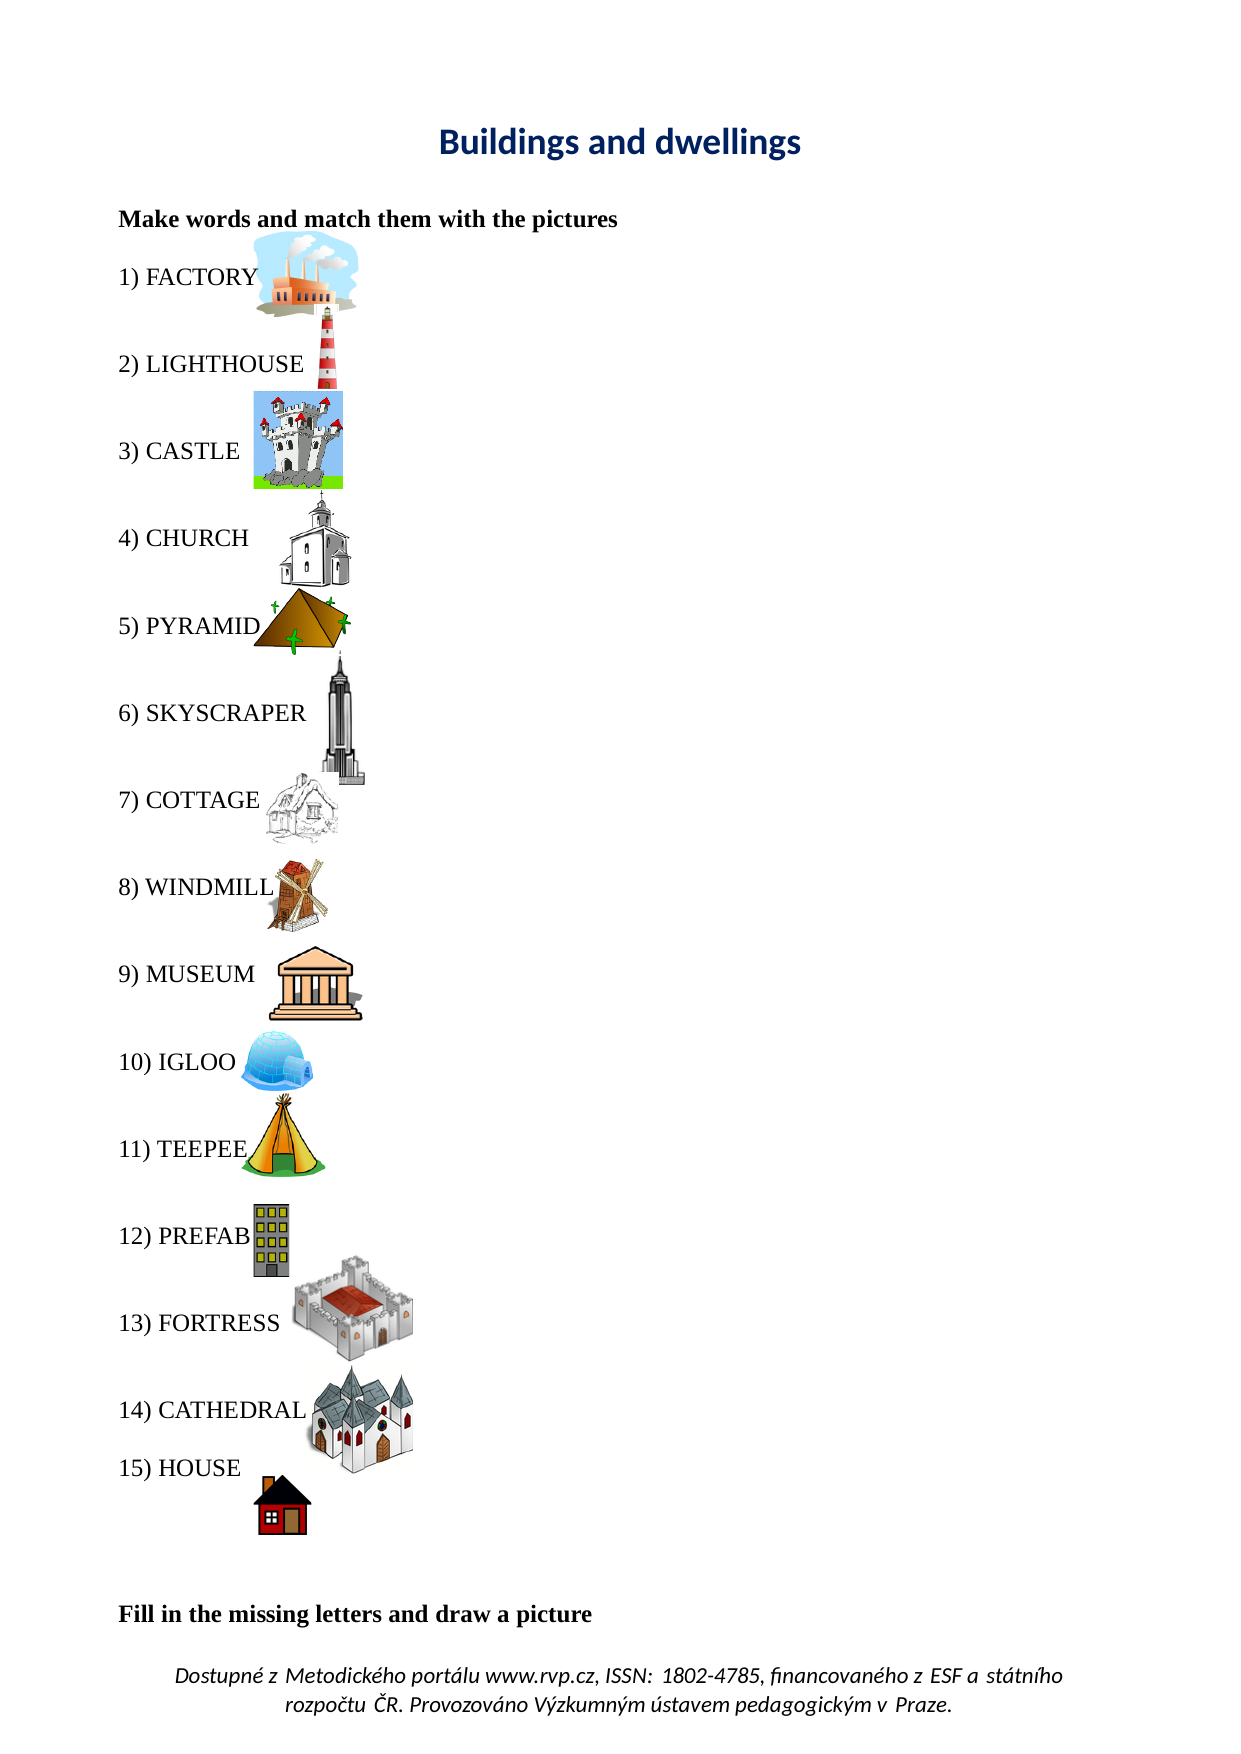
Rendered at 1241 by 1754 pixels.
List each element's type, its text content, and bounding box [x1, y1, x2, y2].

picture [241, 1093, 326, 1177]
picture [266, 773, 338, 844]
text 6) SKYSCRAPER [118, 698, 314, 727]
text 7) COTTAGE [118, 785, 264, 814]
picture [253, 231, 359, 317]
text [353, 523, 1122, 552]
text [344, 436, 1122, 465]
text [414, 1308, 1122, 1337]
text 9) MUSEUM [118, 959, 264, 988]
text 8) WINDMILL [118, 872, 264, 901]
text Buildings and dwellings [118, 118, 1122, 164]
text 4) CHURCH [118, 523, 277, 552]
text 3) CASTLE [118, 436, 252, 465]
picture [241, 1031, 313, 1091]
text 5) PYRAMID [118, 611, 252, 639]
picture [253, 391, 343, 489]
text 11) TEEPEE [118, 1134, 239, 1163]
picture [303, 1365, 413, 1474]
text [339, 785, 1122, 814]
text Fill in the missing letters and draw a picture [118, 1599, 1122, 1628]
picture [316, 650, 365, 785]
text 1) FACTORY [360, 262, 1122, 291]
text 12) PREFAB [118, 1221, 252, 1250]
picture [266, 859, 328, 932]
picture [253, 1475, 312, 1535]
text Make words and match them with the pictures [118, 204, 1122, 318]
text 10) IGLOO [118, 1046, 239, 1076]
text 2) LIGHTHOUSE [118, 349, 314, 378]
picture [266, 945, 363, 1023]
picture [278, 490, 352, 587]
picture [316, 305, 338, 390]
text [291, 1221, 1122, 1250]
picture [253, 588, 351, 655]
text 14) CATHEDRAL [118, 1395, 302, 1424]
text 5) PYRAMID [352, 611, 1122, 639]
text [364, 959, 1122, 988]
text 8) WINDMILL [329, 872, 1122, 901]
text 14) CATHEDRAL [414, 1395, 1122, 1424]
text 13) FORTRESS [118, 1308, 289, 1337]
text 1) FACTORY [118, 262, 252, 291]
picture [253, 1204, 290, 1277]
picture [291, 1253, 413, 1364]
text [314, 1046, 1122, 1076]
text [339, 349, 1122, 378]
text 11) TEEPEE [327, 1134, 1122, 1163]
text 15) HOUSE [118, 1453, 1122, 1536]
text [366, 698, 1122, 727]
